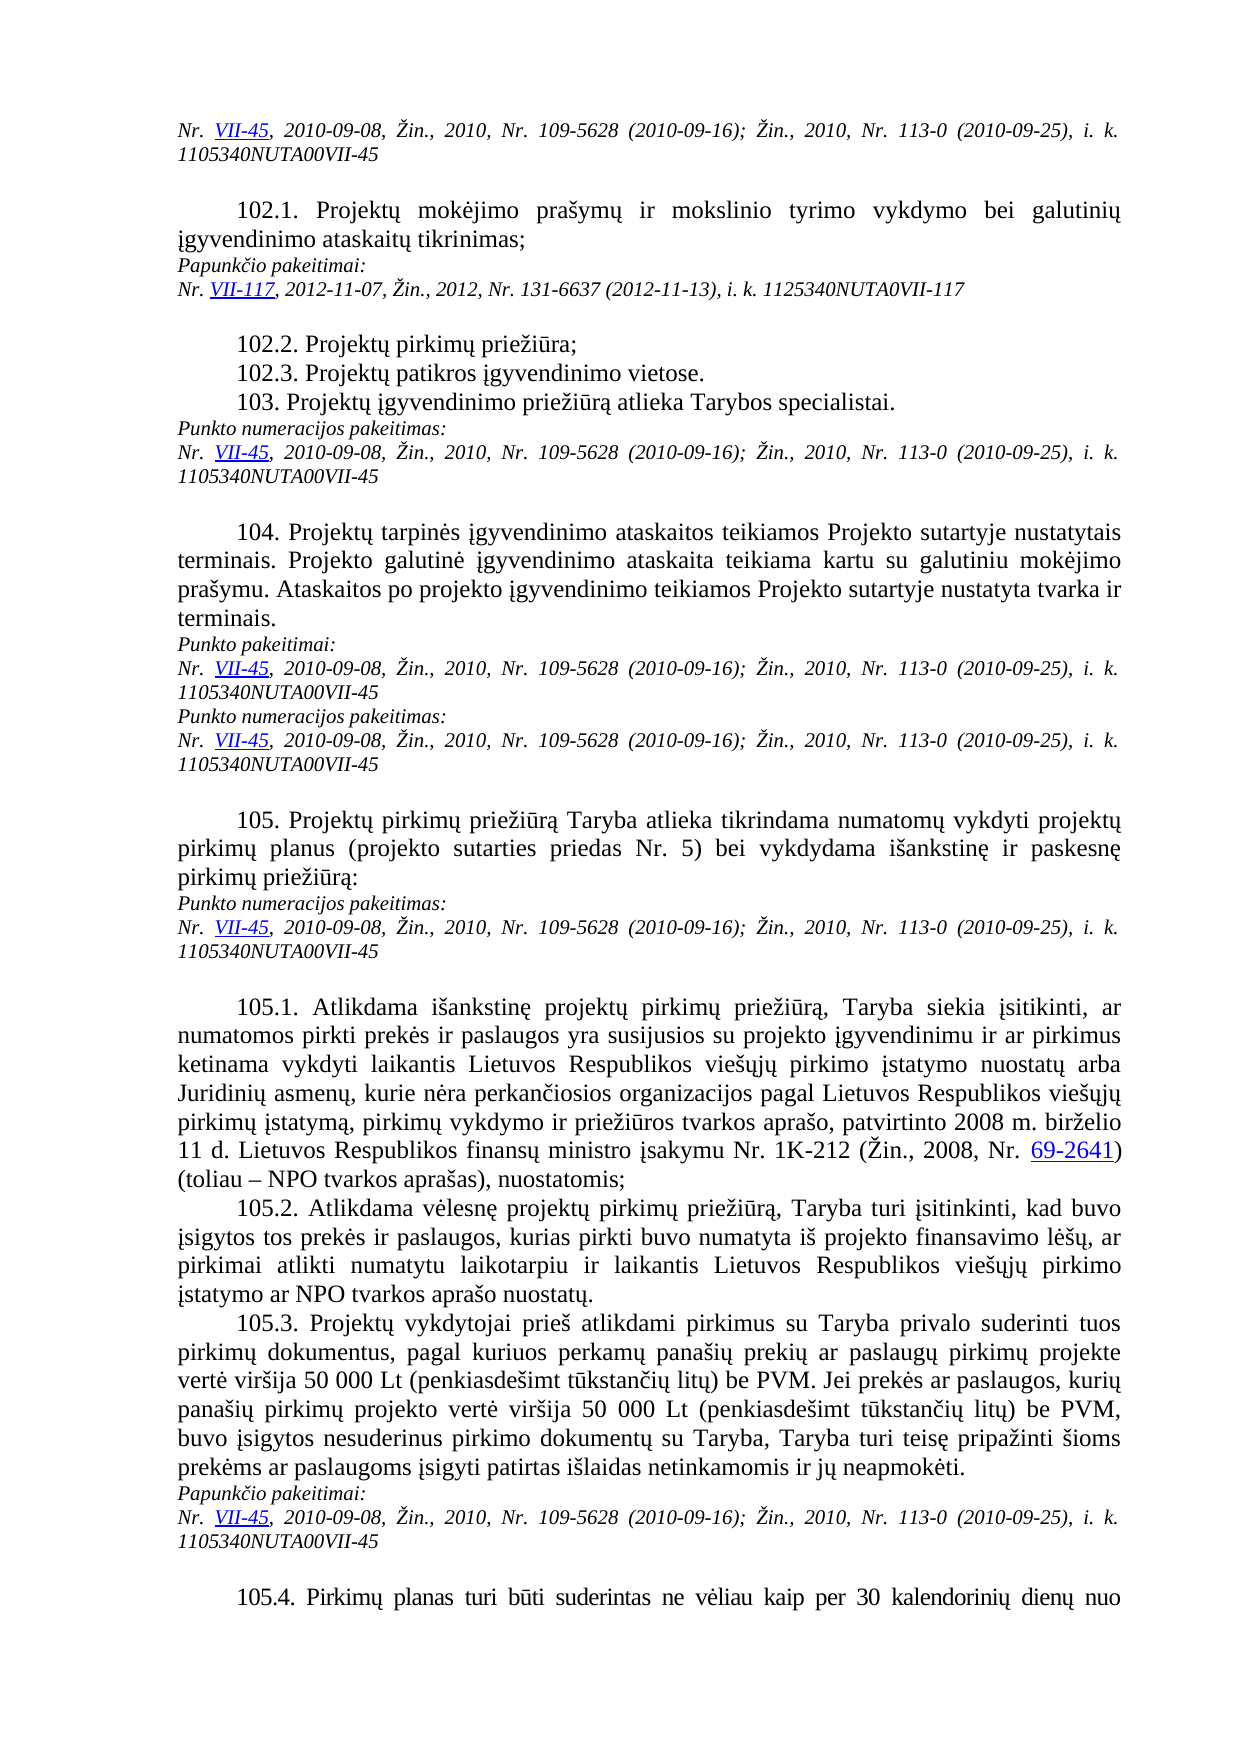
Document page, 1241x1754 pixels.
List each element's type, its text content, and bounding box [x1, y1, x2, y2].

text 102.2. Projektų pirkimų priežiūra; [177, 329, 1122, 358]
text 105.3. Projektų vykdytojai prieš atlikdami pirkimus su Taryba privalo suderinti tuos pirkimų dokumentus, pagal kuriuos perkamų panašių prekių ar paslaugų pirkimų projekte vertė viršija 50 000 Lt (penkiasdešimt tūkstančių litų) be PVM. Jei prekės ar paslaugos, kurių panašių pirkimų projekto vertė viršija 50 000 Lt (penkiasdešimt tūkstančių litų) be PVM, buvo įsigytos nesuderinus pirkimo dokumentų su Taryba, Taryba turi teisę pripažinti šioms prekėms ar paslaugoms įsigyti patirtas išlaidas netinkamomis ir jų neapmokėti. [177, 1308, 1122, 1481]
text Punkto numeracijos pakeitimas: [177, 704, 1122, 728]
text 105.1. Atlikdama išankstinę projektų pirkimų priežiūrą, Taryba siekia įsitikinti, ar numatomos pirkti prekės ir paslaugos yra susijusios su projekto įgyvendinimu ir ar pirkimus ketinama vykdyti laikantis Lietuvos Respublikos viešųjų pirkimo įstatymo nuostatų arba Juridinių asmenų, kurie nėra perkančiosios organizacijos pagal Lietuvos Respublikos viešųjų pirkimų įstatymą, pirkimų vykdymo ir priežiūros tvarkos aprašo, patvirtinto 2008 m. birželio 11 d. Lietuvos Respublikos finansų ministro įsakymu Nr. 1K-212 (Žin., 2008, Nr. 69-2641) (toliau – NPO tvarkos aprašas), nuostatomis; [177, 992, 1122, 1193]
text Nr. VII-45, 2010-09-08, Žin., 2010, Nr. 109-5628 (2010-09-16); Žin., 2010, Nr. 113-0 (2010-09-25), i. k. 1105340NUTA00VII-45 [177, 656, 1122, 704]
text Nr. VII-45, 2010-09-08, Žin., 2010, Nr. 109-5628 (2010-09-16); Žin., 2010, Nr. 113-0 (2010-09-25), i. k. 1105340NUTA00VII-45 [177, 118, 1122, 166]
text 104. Projektų tarpinės įgyvendinimo ataskaitos teikiamos Projekto sutartyje nustatytais terminais. Projekto galutinė įgyvendinimo ataskaita teikiama kartu su galutiniu mokėjimo prašymu. Ataskaitos po projekto įgyvendinimo teikiamos Projekto sutartyje nustatyta tvarka ir terminais. [177, 517, 1122, 632]
text Punkto numeracijos pakeitimas: [177, 891, 1122, 915]
text 105.2. Atlikdama vėlesnę projektų pirkimų priežiūrą, Taryba turi įsitinkinti, kad buvo įsigytos tos prekės ir paslaugos, kurias pirkti buvo numatyta iš projekto finansavimo lėšų, ar pirkimai atlikti numatytu laikotarpiu ir laikantis Lietuvos Respublikos viešųjų pirkimo įstatymo ar NPO tvarkos aprašo nuostatų. [177, 1193, 1122, 1308]
text Nr. VII-45, 2010-09-08, Žin., 2010, Nr. 109-5628 (2010-09-16); Žin., 2010, Nr. 113-0 (2010-09-25), i. k. 1105340NUTA00VII-45 [177, 440, 1122, 488]
text Nr. VII-117, 2012-11-07, Žin., 2012, Nr. 131-6637 (2012-11-13), i. k. 1125340NUTA0VII-117 [177, 277, 1122, 301]
text 102.1. Projektų mokėjimo prašymų ir mokslinio tyrimo vykdymo bei galutinių įgyvendinimo ataskaitų tikrinimas; [177, 195, 1122, 252]
text Papunkčio pakeitimai: [177, 1481, 1122, 1505]
text 102.3. Projektų patikros įgyvendinimo vietose. [177, 358, 1122, 387]
text Nr. VII-45, 2010-09-08, Žin., 2010, Nr. 109-5628 (2010-09-16); Žin., 2010, Nr. 113-0 (2010-09-25), i. k. 1105340NUTA00VII-45 [177, 915, 1122, 963]
text 105.4. Pirkimų planas turi būti suderintas ne vėliau kaip per 30 kalendorinių dienų nuo [177, 1582, 1122, 1610]
text Nr. VII-45, 2010-09-08, Žin., 2010, Nr. 109-5628 (2010-09-16); Žin., 2010, Nr. 113-0 (2010-09-25), i. k. 1105340NUTA00VII-45 [177, 728, 1122, 776]
text Nr. VII-45, 2010-09-08, Žin., 2010, Nr. 109-5628 (2010-09-16); Žin., 2010, Nr. 113-0 (2010-09-25), i. k. 1105340NUTA00VII-45 [177, 1505, 1122, 1553]
text Punkto pakeitimai: [177, 632, 1122, 656]
text 103. Projektų įgyvendinimo priežiūrą atlieka Tarybos specialistai. [177, 387, 1122, 416]
text 105. Projektų pirkimų priežiūrą Taryba atlieka tikrindama numatomų vykdyti projektų pirkimų planus (projekto sutarties priedas Nr. 5) bei vykdydama išankstinę ir paskesnę pirkimų priežiūrą: [177, 805, 1122, 891]
text Papunkčio pakeitimai: [177, 252, 1122, 277]
text Punkto numeracijos pakeitimas: [177, 416, 1122, 440]
